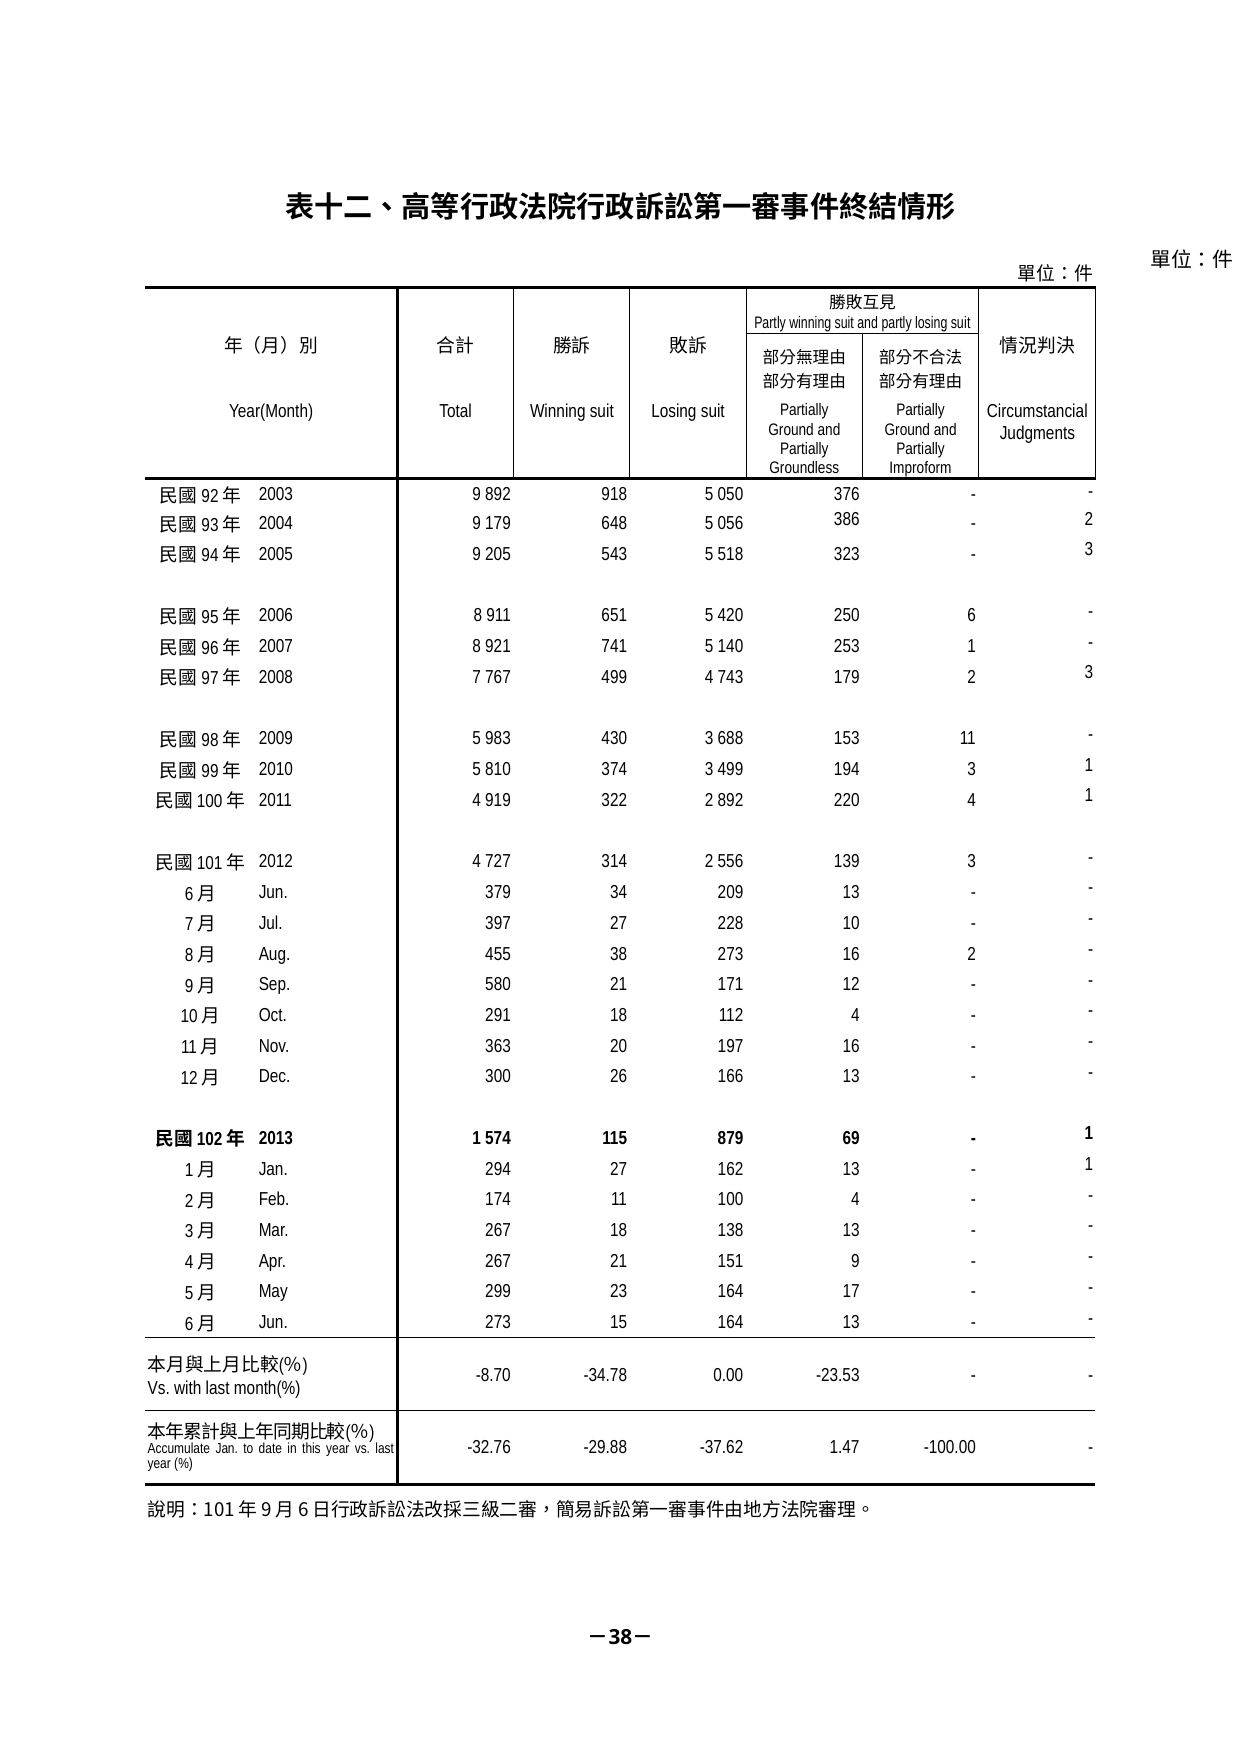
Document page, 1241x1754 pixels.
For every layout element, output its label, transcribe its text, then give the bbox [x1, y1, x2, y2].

table_cell Mar. [256, 1214, 396, 1245]
table_cell - [979, 907, 1096, 938]
table_cell Year(Month) [145, 400, 396, 477]
table_cell 397 [399, 907, 513, 938]
table_cell [256, 569, 396, 600]
table_cell [746, 815, 862, 846]
table_cell Oct. [256, 999, 396, 1030]
table_cell 10月 [145, 999, 256, 1030]
table_cell 253 [746, 631, 862, 661]
table_header 合計 [399, 289, 513, 400]
table_cell 說明：101年9月6日行政訴訟法改採三級二審，簡易訴訟第一審事件由地方法院審理。 [145, 1483, 1096, 1530]
table_cell -23.53 [746, 1338, 862, 1410]
table_cell 5 518 [630, 538, 746, 569]
table_cell [514, 569, 630, 600]
table_cell 6月 [145, 1307, 256, 1337]
table_cell 174 [399, 1184, 513, 1214]
table_cell 2008 [256, 661, 396, 692]
table_cell 18 [514, 999, 630, 1030]
table_cell 13 [746, 1061, 862, 1091]
table_cell 299 [399, 1276, 513, 1307]
table_cell 171 [630, 969, 746, 999]
table_cell [514, 815, 630, 846]
table_cell 209 [630, 876, 746, 907]
table_cell 8 911 [399, 600, 513, 631]
table_cell - [979, 1030, 1096, 1061]
table_cell Sep. [256, 969, 396, 999]
table_cell 379 [399, 876, 513, 907]
table_cell [145, 569, 256, 600]
table_cell [399, 1091, 513, 1122]
table_cell 6月 [145, 876, 256, 907]
table_cell 17 [746, 1276, 862, 1307]
table_cell 9月 [145, 969, 256, 999]
table_cell [979, 1091, 1096, 1122]
table_cell [979, 692, 1096, 723]
table_cell May [256, 1276, 396, 1307]
table_cell 363 [399, 1030, 513, 1061]
table_cell 166 [630, 1061, 746, 1091]
table_cell [256, 1091, 396, 1122]
table_cell 13 [746, 1214, 862, 1245]
table_header 敗訴 [630, 289, 746, 400]
table_cell 4月 [145, 1245, 256, 1276]
table_cell 267 [399, 1245, 513, 1276]
table_cell 580 [399, 969, 513, 999]
table_cell Partially Ground and Partially Improform [863, 400, 978, 477]
table_cell 11 [862, 723, 978, 753]
table_cell - [979, 631, 1096, 661]
table_cell 21 [514, 1245, 630, 1276]
text [1150, 235, 1240, 243]
table_cell 112 [630, 999, 746, 1030]
table_cell 1 [979, 1153, 1096, 1184]
table_cell - [862, 969, 978, 999]
table_cell - [979, 846, 1096, 876]
table_cell - [862, 1214, 978, 1245]
table_cell 267 [399, 1214, 513, 1245]
table_cell 3 [862, 754, 978, 784]
table_cell 本年累計與上年同期比較(％) Accumulate Jan. to date in this year vs. last year (%) [145, 1411, 396, 1483]
table_cell 291 [399, 999, 513, 1030]
table_cell 16 [746, 1030, 862, 1061]
table_cell 2 [862, 938, 978, 968]
table_cell 741 [514, 631, 630, 661]
table_cell 164 [630, 1307, 746, 1337]
table_cell 18 [514, 1214, 630, 1245]
table_cell 228 [630, 907, 746, 938]
table_cell 2 [979, 508, 1096, 538]
table_cell 918 [514, 480, 630, 508]
table_cell 23 [514, 1276, 630, 1307]
table_cell 0.00 [630, 1338, 746, 1410]
table_cell 5 983 [399, 723, 513, 753]
table_cell 455 [399, 938, 513, 968]
table_cell 648 [514, 508, 630, 538]
table_cell [862, 1091, 978, 1122]
table_cell [979, 815, 1096, 846]
table_cell 8月 [145, 938, 256, 968]
table_cell 323 [746, 538, 862, 569]
table_cell 27 [514, 1153, 630, 1184]
table_cell - [862, 538, 978, 569]
table_cell 5 056 [630, 508, 746, 538]
table_cell Nov. [256, 1030, 396, 1061]
table_cell 374 [514, 754, 630, 784]
table_cell - [979, 1214, 1096, 1245]
table_cell - [979, 938, 1096, 968]
table_cell 3 [979, 661, 1096, 692]
table_cell 1 [979, 784, 1096, 815]
table_header 勝敗互見 Partly winning suit and partly losing suit [747, 289, 978, 332]
text 單位：件 [1150, 243, 1240, 268]
table_cell 4 727 [399, 846, 513, 876]
table_cell 3 499 [630, 754, 746, 784]
table_cell Jun. [256, 1307, 396, 1337]
table_cell [746, 1091, 862, 1122]
table_cell 5月 [145, 1276, 256, 1307]
table_header 情況判決 [979, 289, 1095, 400]
table_cell 38 [514, 938, 630, 968]
table_cell 1月 [145, 1153, 256, 1184]
table_cell 2 [862, 661, 978, 692]
table_cell 1 [862, 631, 978, 661]
table_cell [514, 1091, 630, 1122]
table_cell 139 [746, 846, 862, 876]
table_cell 7 767 [399, 661, 513, 692]
table_cell 2012 [256, 846, 396, 876]
table_cell 2009 [256, 723, 396, 753]
table_cell 13 [746, 1153, 862, 1184]
table_cell 1.47 [746, 1411, 862, 1483]
table_cell [399, 815, 513, 846]
table_cell 2003 [256, 480, 396, 508]
table_cell 10 [746, 907, 862, 938]
table_cell 2011 [256, 784, 396, 815]
table_cell 20 [514, 1030, 630, 1061]
table_cell [746, 692, 862, 723]
table_cell - [979, 600, 1096, 631]
table_header 勝訴 [514, 289, 629, 400]
table_cell 100 [630, 1184, 746, 1214]
table_cell 115 [514, 1122, 630, 1153]
table_cell - [862, 999, 978, 1030]
table_cell 民國 92年 [145, 480, 256, 508]
table_cell 2013 [256, 1122, 396, 1153]
table_cell [630, 1091, 746, 1122]
table_cell 5 050 [630, 480, 746, 508]
table_cell 民國100年 [145, 784, 256, 815]
table_cell 220 [746, 784, 862, 815]
table_cell 4 743 [630, 661, 746, 692]
table_cell 12月 [145, 1061, 256, 1091]
table_cell 273 [630, 938, 746, 968]
table_cell - [979, 999, 1096, 1030]
table_cell - [862, 1307, 978, 1337]
table_cell [862, 692, 978, 723]
table_cell [630, 815, 746, 846]
table_cell 3 688 [630, 723, 746, 753]
table_cell 164 [630, 1276, 746, 1307]
table_cell [256, 815, 396, 846]
table_cell 1 [979, 1122, 1096, 1153]
table_cell 12 [746, 969, 862, 999]
table_cell 13 [746, 876, 862, 907]
text [1150, 268, 1240, 275]
table_cell 11月 [145, 1030, 256, 1061]
table_cell 273 [399, 1307, 513, 1337]
table_cell -37.62 [630, 1411, 746, 1483]
table_cell 民國 95年 [145, 600, 256, 631]
table_cell Winning suit [514, 400, 629, 477]
table_cell 2005 [256, 538, 396, 569]
table_cell 651 [514, 600, 630, 631]
table_cell 2004 [256, 508, 396, 538]
table_cell 民國 94年 [145, 538, 256, 569]
table_cell 294 [399, 1153, 513, 1184]
table_cell 9 [746, 1245, 862, 1276]
table_cell Total [399, 400, 513, 477]
table_cell 民國 96年 [145, 631, 256, 661]
table_cell Circumstancial Judgments [979, 400, 1095, 477]
table_cell - [862, 480, 978, 508]
table_cell 21 [514, 969, 630, 999]
table_cell 3月 [145, 1214, 256, 1245]
table_cell - [979, 723, 1096, 753]
table_cell -34.78 [514, 1338, 630, 1410]
table_cell - [862, 1122, 978, 1153]
table_cell [256, 692, 396, 723]
table_cell 部分無理由 部分有理由 [747, 334, 862, 400]
table_cell 民國 97年 [145, 661, 256, 692]
table_cell - [979, 1337, 1096, 1410]
table_cell -8.70 [399, 1338, 513, 1410]
table_cell 179 [746, 661, 862, 692]
table_cell 26 [514, 1061, 630, 1091]
table_cell 5 140 [630, 631, 746, 661]
table_cell 5 420 [630, 600, 746, 631]
table_cell 3 [862, 846, 978, 876]
table_cell - [862, 1276, 978, 1307]
table_cell - [979, 1307, 1096, 1337]
table_cell Partially Ground and Partially Groundless [747, 400, 862, 477]
table_cell 300 [399, 1061, 513, 1091]
table_cell - [862, 876, 978, 907]
table_cell 138 [630, 1214, 746, 1245]
table_cell Jul. [256, 907, 396, 938]
table_cell [145, 815, 256, 846]
table_cell Jan. [256, 1153, 396, 1184]
table_cell 7月 [145, 907, 256, 938]
table_cell [979, 569, 1096, 600]
table_cell 15 [514, 1307, 630, 1337]
table_cell 1 574 [399, 1122, 513, 1153]
table_cell 194 [746, 754, 862, 784]
table_cell 430 [514, 723, 630, 753]
table_cell 2007 [256, 631, 396, 661]
table_cell 879 [630, 1122, 746, 1153]
table_cell - [862, 907, 978, 938]
table_cell [862, 815, 978, 846]
table_cell 4 [746, 1184, 862, 1214]
table_cell 13 [746, 1307, 862, 1337]
table_cell 本月與上月比較(％) Vs. with last month(%) [145, 1338, 396, 1410]
table_cell 151 [630, 1245, 746, 1276]
table_cell [399, 692, 513, 723]
table_cell 民國101年 [145, 846, 256, 876]
table_cell 27 [514, 907, 630, 938]
table_cell -100.00 [862, 1411, 978, 1483]
table_cell 16 [746, 938, 862, 968]
table_cell -29.88 [514, 1411, 630, 1483]
table_cell [145, 1091, 256, 1122]
text 單位：件 [148, 259, 1092, 286]
table_cell 1 [979, 754, 1096, 784]
table_cell 386 [746, 508, 862, 538]
table_cell 8 921 [399, 631, 513, 661]
table_cell - [862, 1338, 978, 1410]
table_cell -32.76 [399, 1411, 513, 1483]
table_cell Jun. [256, 876, 396, 907]
table_cell Aug. [256, 938, 396, 968]
table_cell 4 [862, 784, 978, 815]
table_cell [630, 692, 746, 723]
table_cell Feb. [256, 1184, 396, 1214]
table_cell 9 205 [399, 538, 513, 569]
table_cell - [862, 1153, 978, 1184]
table_cell [746, 569, 862, 600]
table_cell 322 [514, 784, 630, 815]
table_cell 314 [514, 846, 630, 876]
table_cell 2 892 [630, 784, 746, 815]
table_cell [630, 569, 746, 600]
table_cell - [979, 876, 1096, 907]
table_cell 民國102年 [145, 1122, 256, 1153]
table_cell Losing suit [630, 400, 746, 477]
table_cell - [979, 1245, 1096, 1276]
table_cell - [979, 1410, 1096, 1483]
table_cell 499 [514, 661, 630, 692]
table_cell - [862, 1245, 978, 1276]
table_cell 民國 99年 [145, 754, 256, 784]
table_cell - [862, 1184, 978, 1214]
table_cell 民國 98年 [145, 723, 256, 753]
table_cell 9 892 [399, 480, 513, 508]
text 表十二、高等行政法院行政訴訟第一審事件終結情形 [148, 183, 1092, 225]
table_cell 376 [746, 480, 862, 508]
table_cell 2006 [256, 600, 396, 631]
table_cell 6 [862, 600, 978, 631]
table_cell - [979, 1276, 1096, 1307]
table_header 年（月）別 [145, 289, 396, 400]
table_cell Apr. [256, 1245, 396, 1276]
table_cell 民國 93年 [145, 508, 256, 538]
table_cell [145, 692, 256, 723]
table_cell - [979, 969, 1096, 999]
table_cell 197 [630, 1030, 746, 1061]
table_cell - [862, 1061, 978, 1091]
table_cell 部分不合法 部分有理由 [863, 334, 978, 400]
table_cell - [862, 1030, 978, 1061]
table_cell 11 [514, 1184, 630, 1214]
table_cell 2 556 [630, 846, 746, 876]
table_cell - [979, 1061, 1096, 1091]
table_cell 4 [746, 999, 862, 1030]
table_cell - [862, 508, 978, 538]
table_cell 9 179 [399, 508, 513, 538]
table_cell [514, 692, 630, 723]
table_cell - [979, 1184, 1096, 1214]
table_cell 153 [746, 723, 862, 753]
table_cell 3 [979, 538, 1096, 569]
table_cell 250 [746, 600, 862, 631]
table_cell [399, 569, 513, 600]
table_cell [862, 569, 978, 600]
table_cell 69 [746, 1122, 862, 1153]
table_cell - [979, 480, 1096, 508]
table_cell 34 [514, 876, 630, 907]
table_cell 543 [514, 538, 630, 569]
table_cell 4 919 [399, 784, 513, 815]
table_cell 5 810 [399, 754, 513, 784]
table_cell 162 [630, 1153, 746, 1184]
table_cell Dec. [256, 1061, 396, 1091]
table_cell 2010 [256, 754, 396, 784]
table_cell 2月 [145, 1184, 256, 1214]
